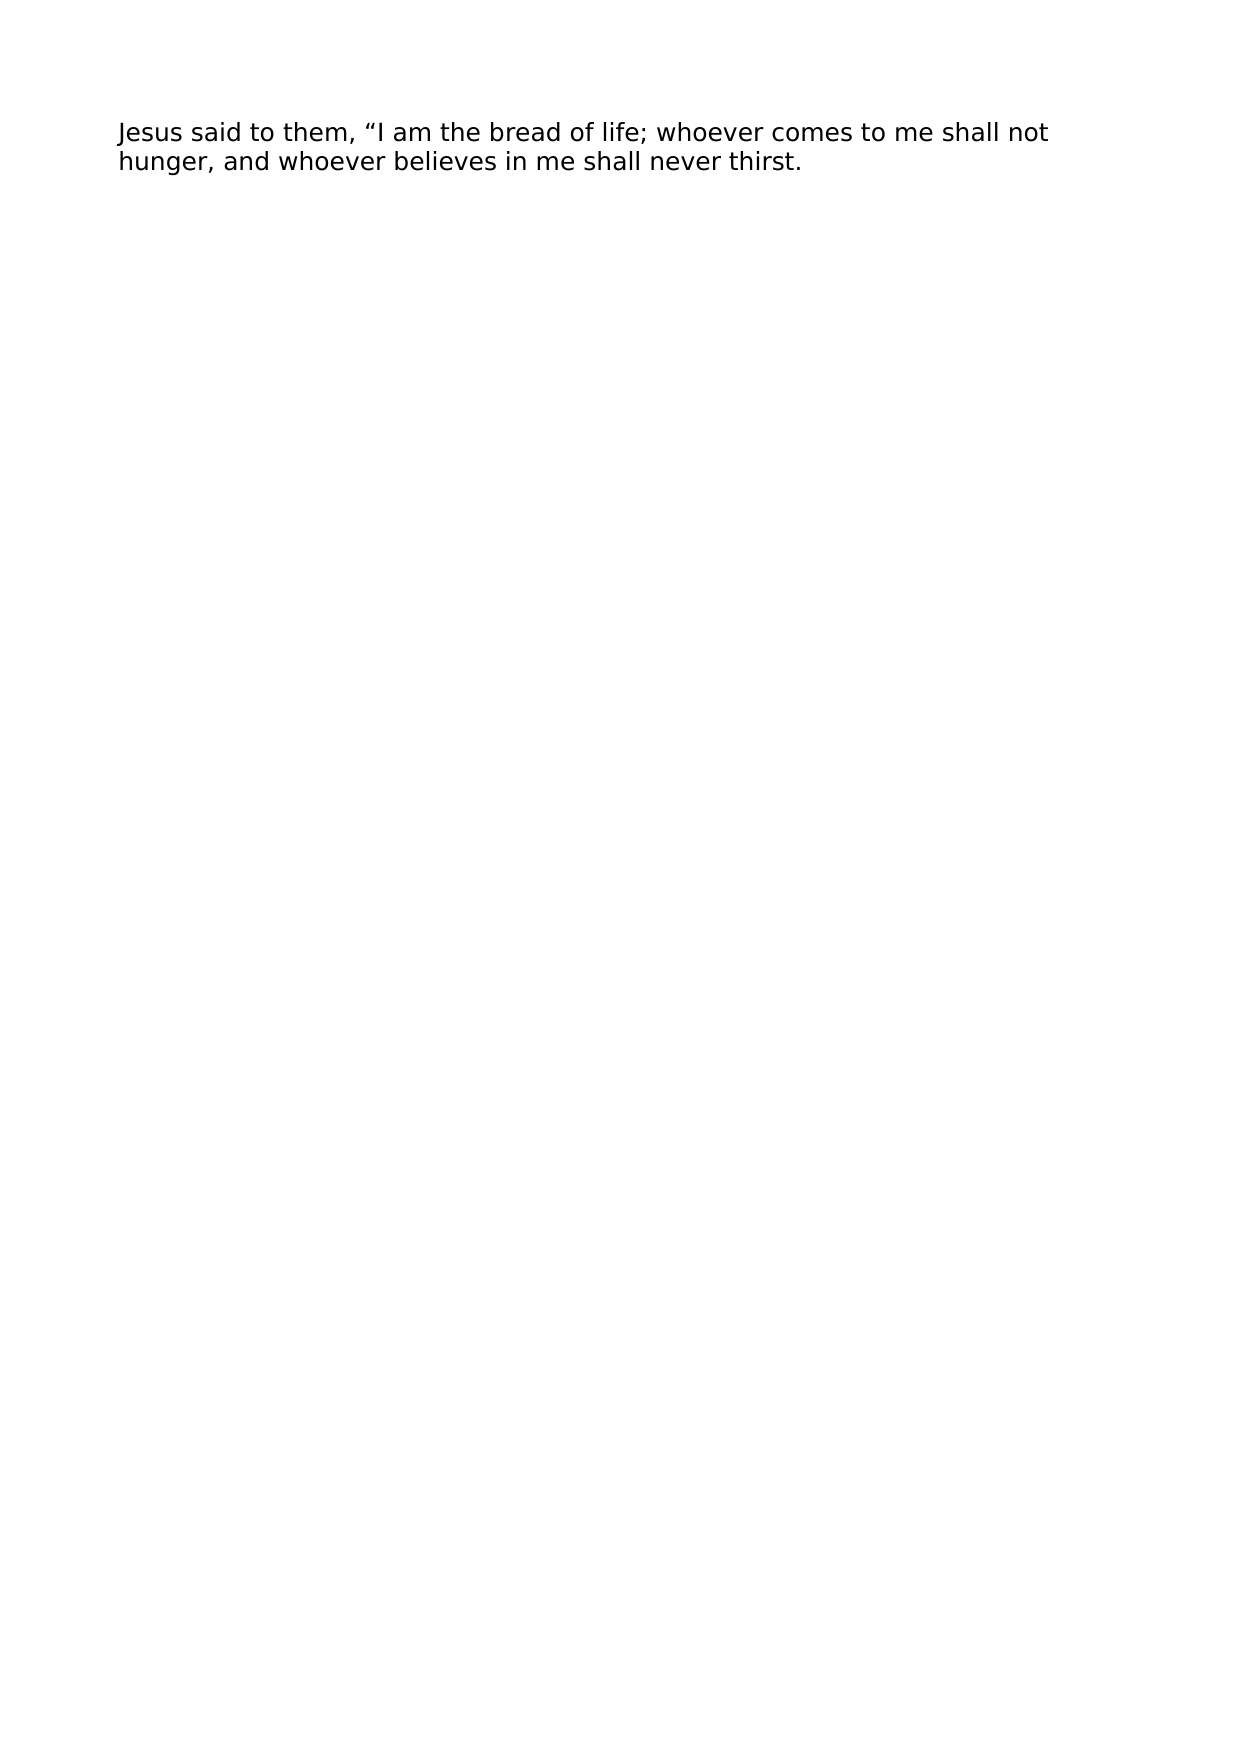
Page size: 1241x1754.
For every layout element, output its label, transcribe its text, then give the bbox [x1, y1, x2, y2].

text Jesus said to them, “I am the bread of life; whoever comes to me shall not hunger, and whoever believes in me shall never thirst. [118, 118, 1122, 176]
